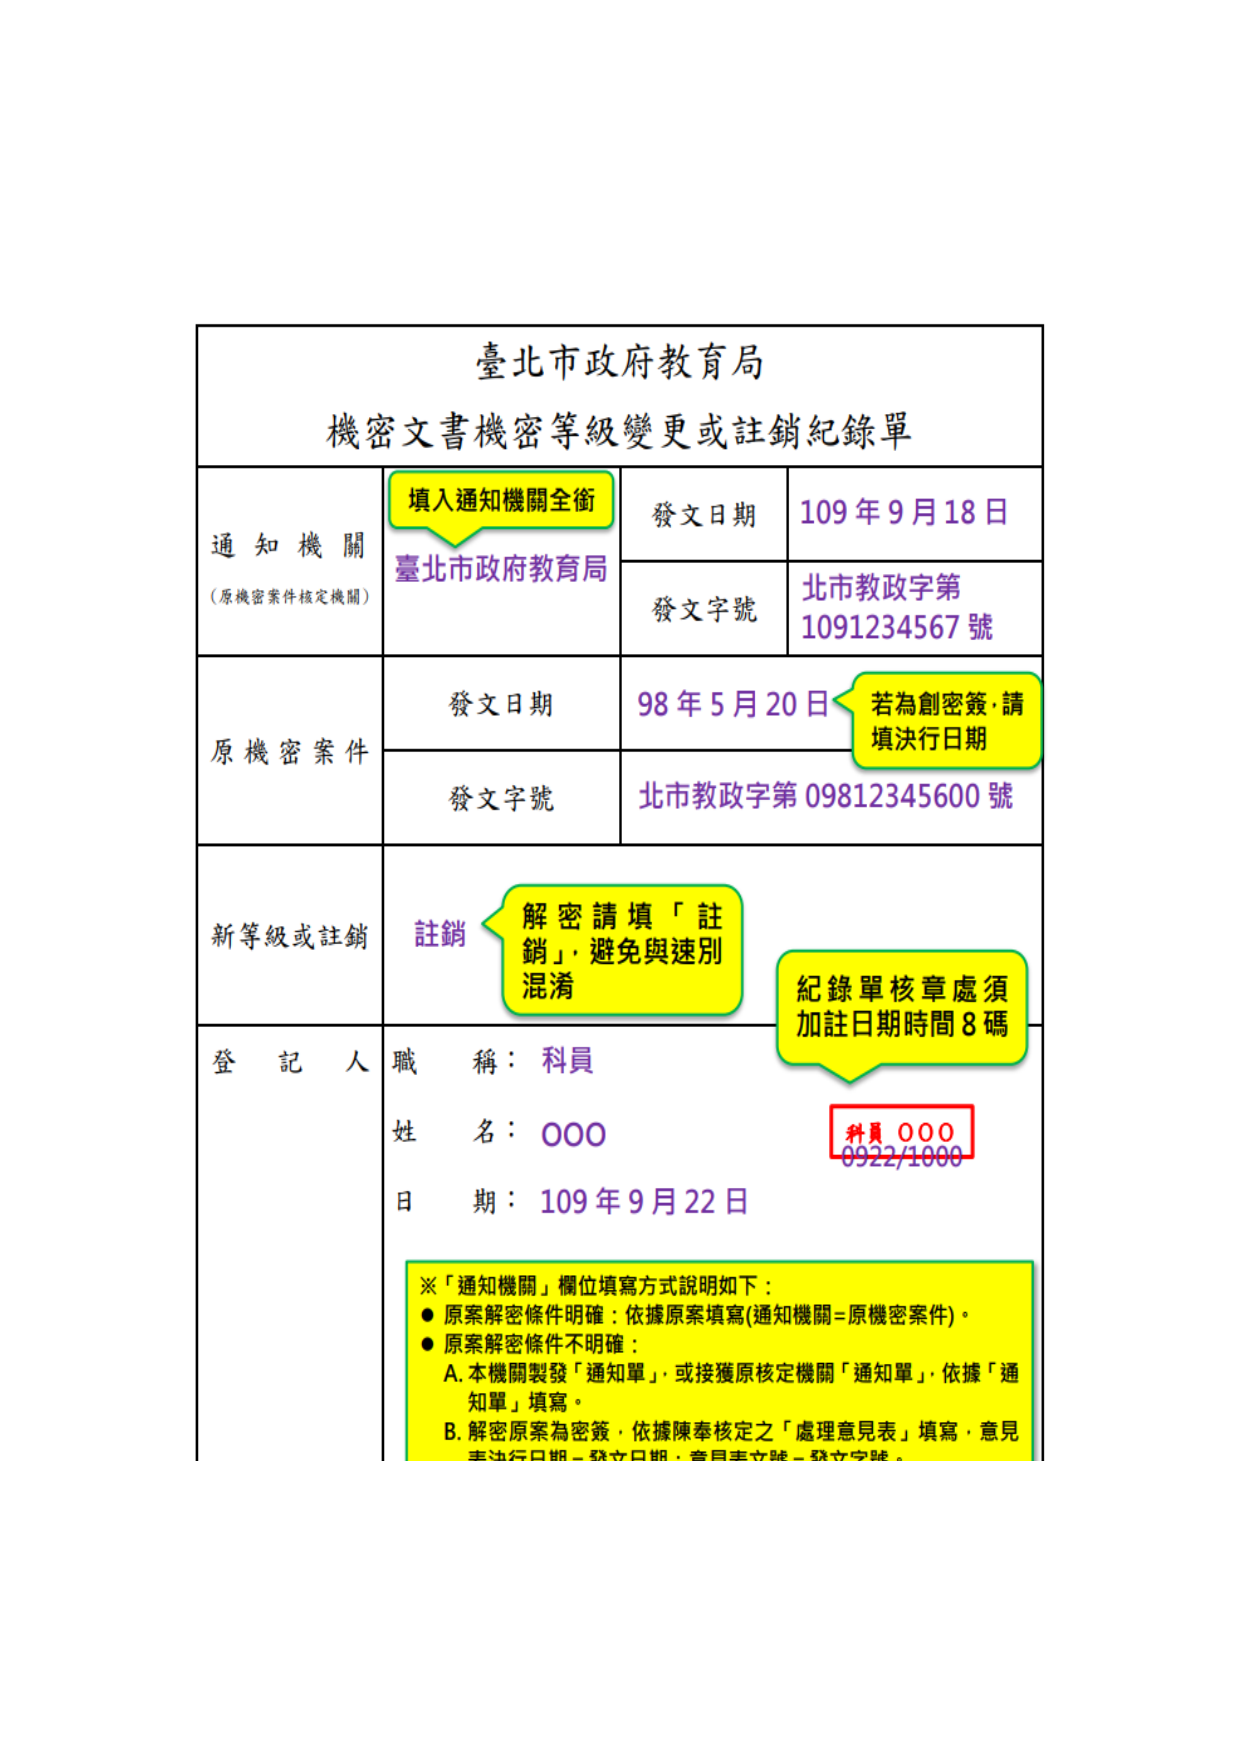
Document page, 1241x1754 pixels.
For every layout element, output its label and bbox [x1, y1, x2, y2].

picture [187, 320, 1053, 1461]
